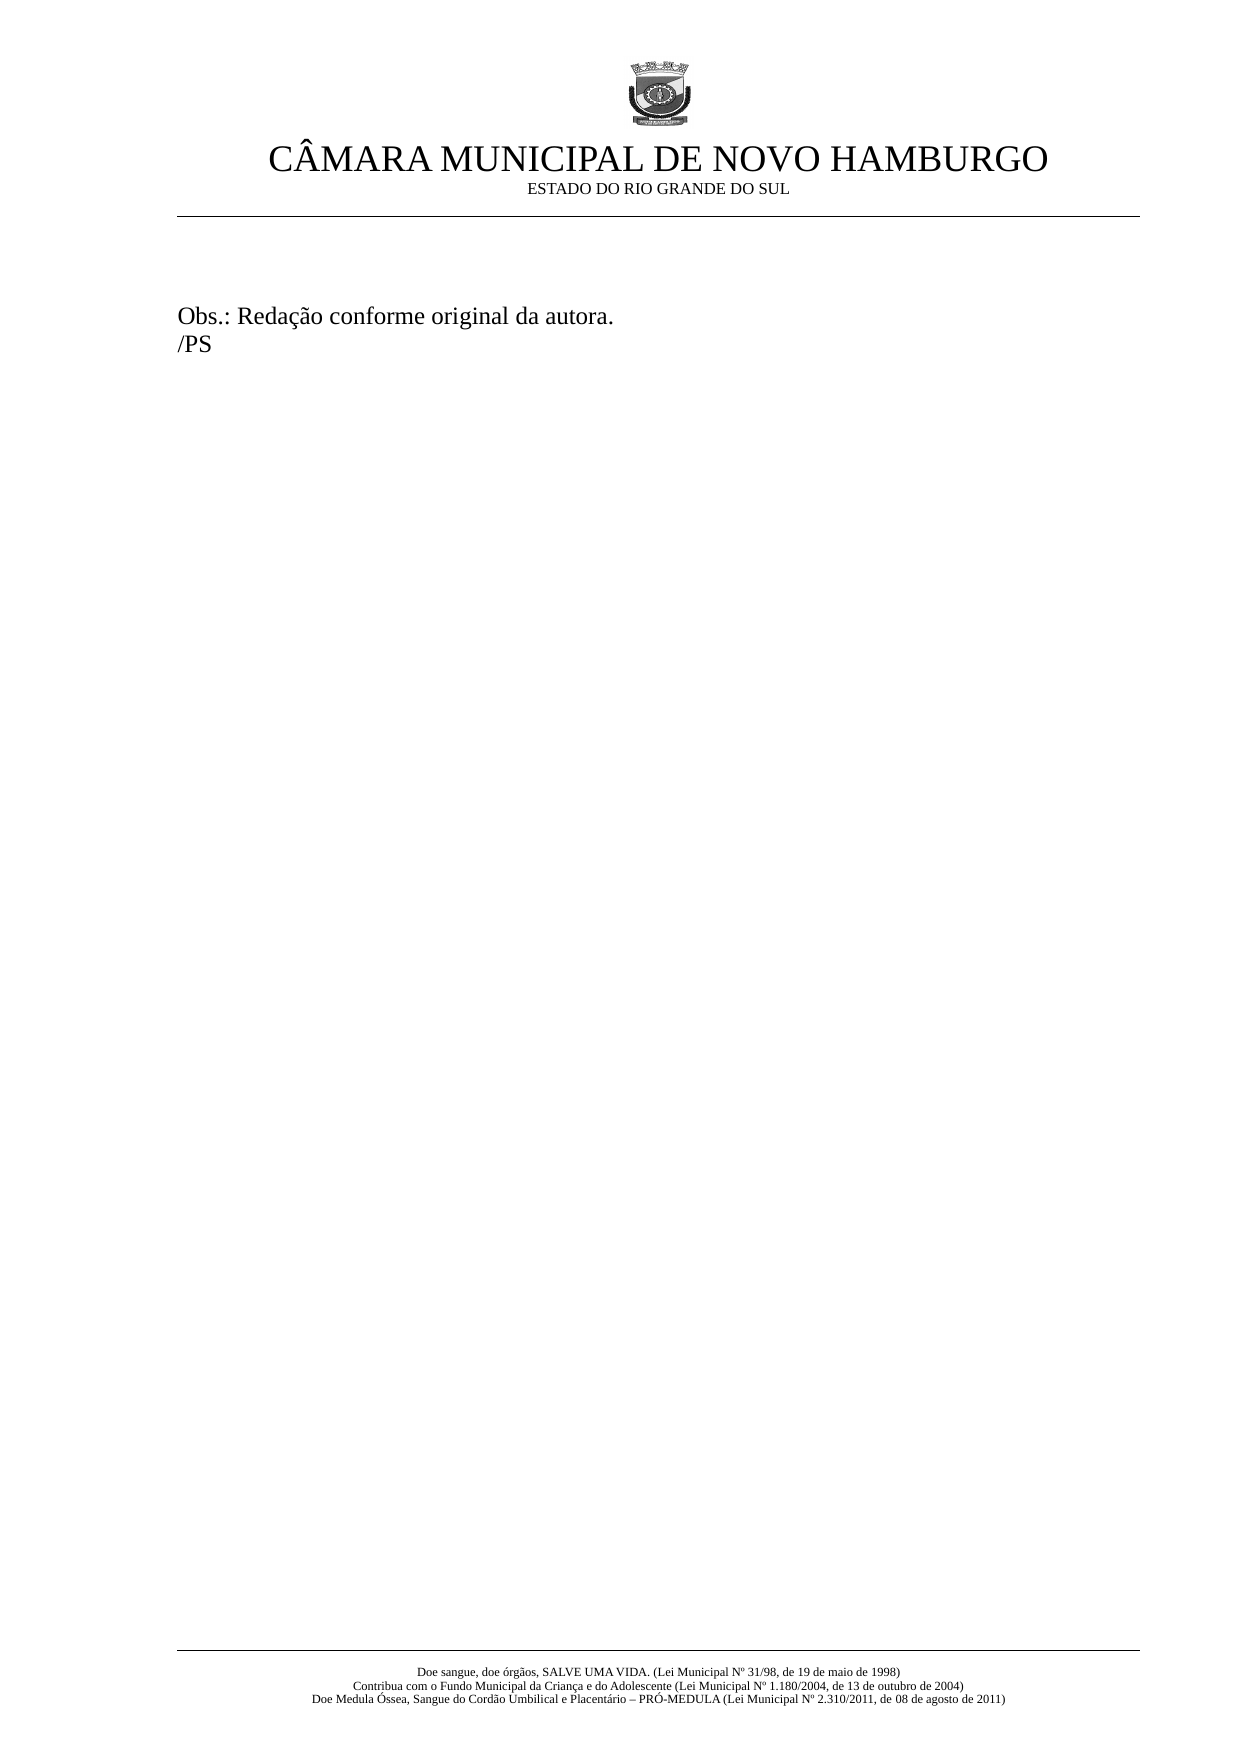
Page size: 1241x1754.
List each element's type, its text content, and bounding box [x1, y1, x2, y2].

text /PS [177, 330, 1140, 358]
text Obs.: Redação conforme original da autora. [177, 302, 1140, 330]
